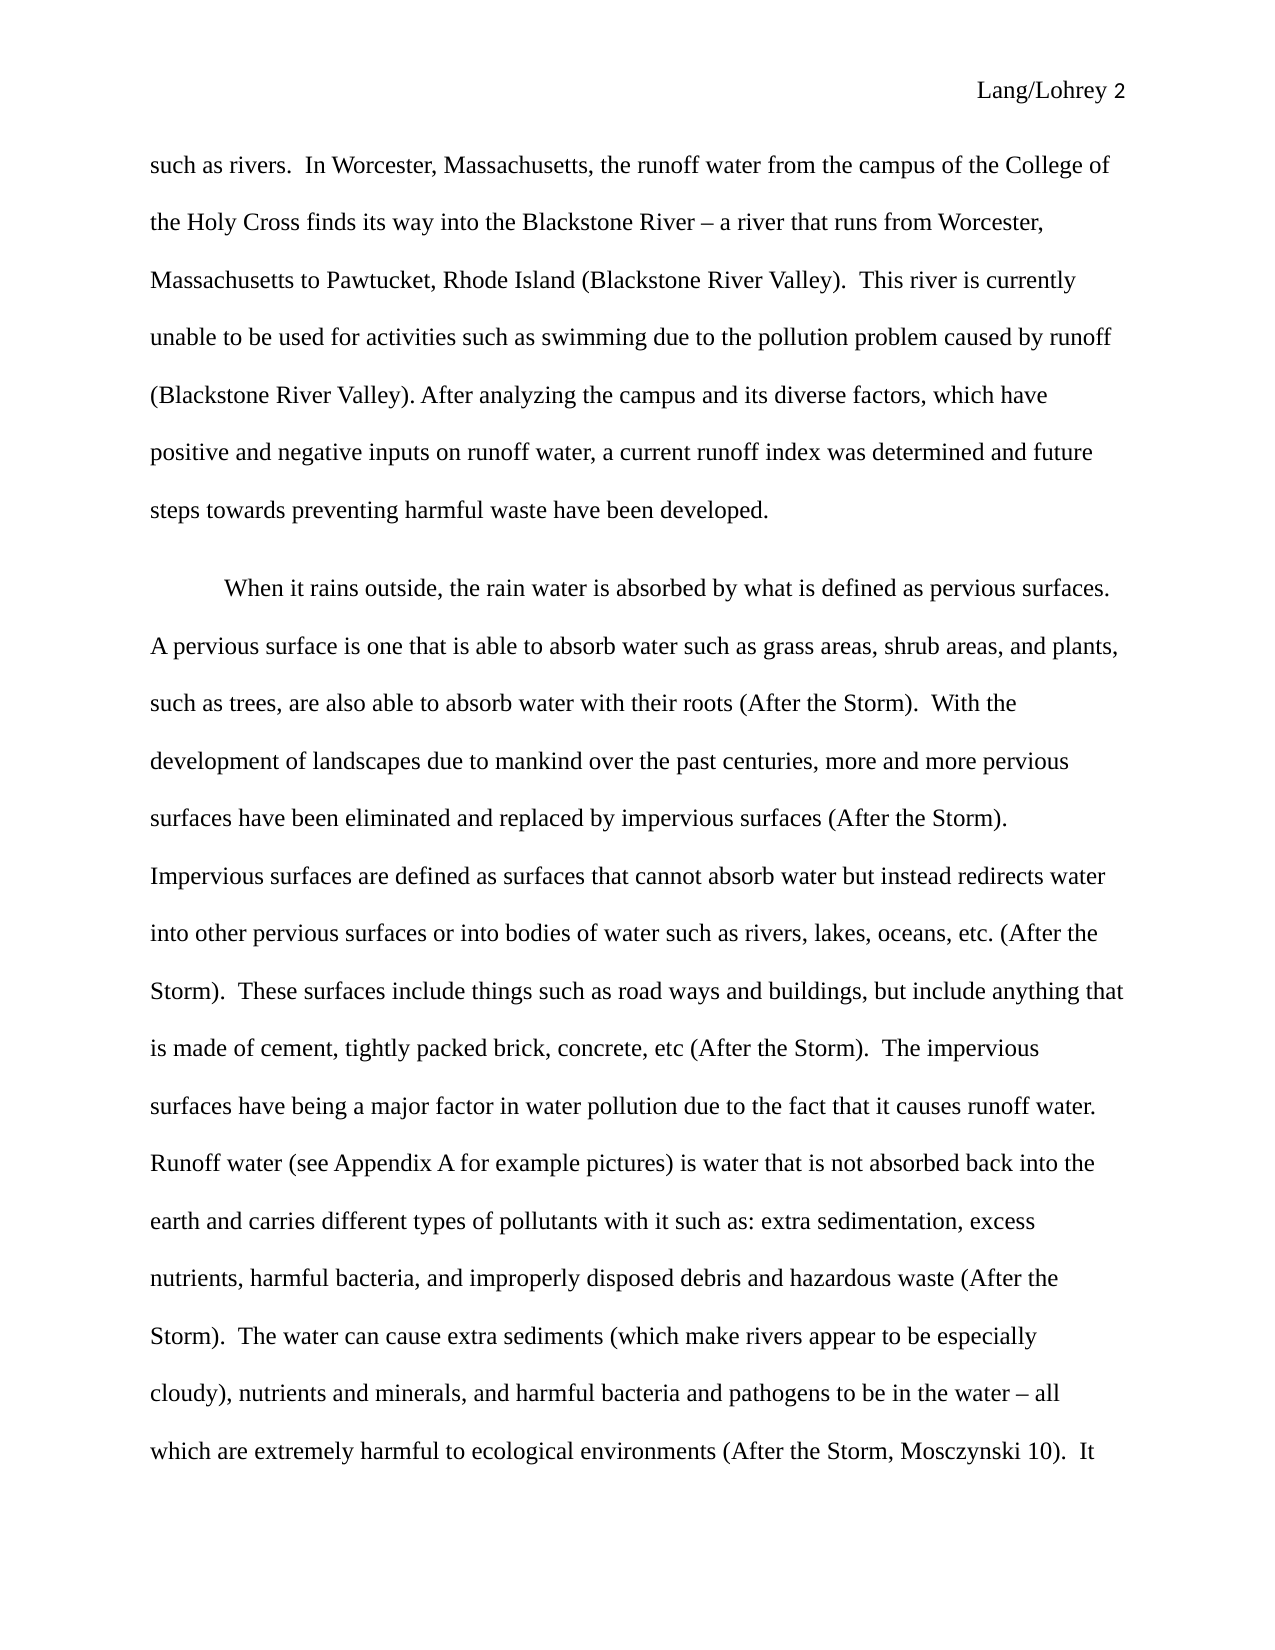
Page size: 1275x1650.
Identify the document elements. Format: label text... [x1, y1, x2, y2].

text such as rivers. In Worcester, Massachusetts, the runoff water from the campus of the College of the Holy Cross finds its way into the Blackstone River – a river that runs from Worcester, Massachusetts to Pawtucket, Rhode Island (Blackstone River Valley). This river is currently unable to be used for activities such as swimming due to the pollution problem caused by runoff (Blackstone River Valley). After analyzing the campus and its diverse factors, which have positive and negative inputs on runoff water, a current runoff index was determined and future steps towards preventing harmful waste have been developed. [150, 150, 1125, 524]
text When it rains outside, the rain water is absorbed by what is defined as pervious surfaces. A pervious surface is one that is able to absorb water such as grass areas, shrub areas, and plants, such as trees, are also able to absorb water with their roots (After the Storm). With the development of landscapes due to mankind over the past centuries, more and more pervious surfaces have been eliminated and replaced by impervious surfaces (After the Storm). Impervious surfaces are defined as surfaces that cannot absorb water but instead redirects water into other pervious surfaces or into bodies of water such as rivers, lakes, oceans, etc. (After the Storm). These surfaces include things such as road ways and buildings, but include anything that is made of cement, tightly packed brick, concrete, etc (After the Storm). The impervious surfaces have being a major factor in water pollution due to the fact that it causes runoff water. Runoff water (see Appendix A for example pictures) is water that is not absorbed back into the earth and carries different types of pollutants with it such as: extra sedimentation, excess nutrients, harmful bacteria, and improperly disposed debris and hazardous waste (After the Storm). The water can cause extra sediments (which make rivers appear to be especially cloudy), nutrients and minerals, and harmful bacteria and pathogens to be in the water – all which are extremely harmful to ecological environments (After the Storm, Mosczynski 10). It [150, 573, 1125, 1464]
